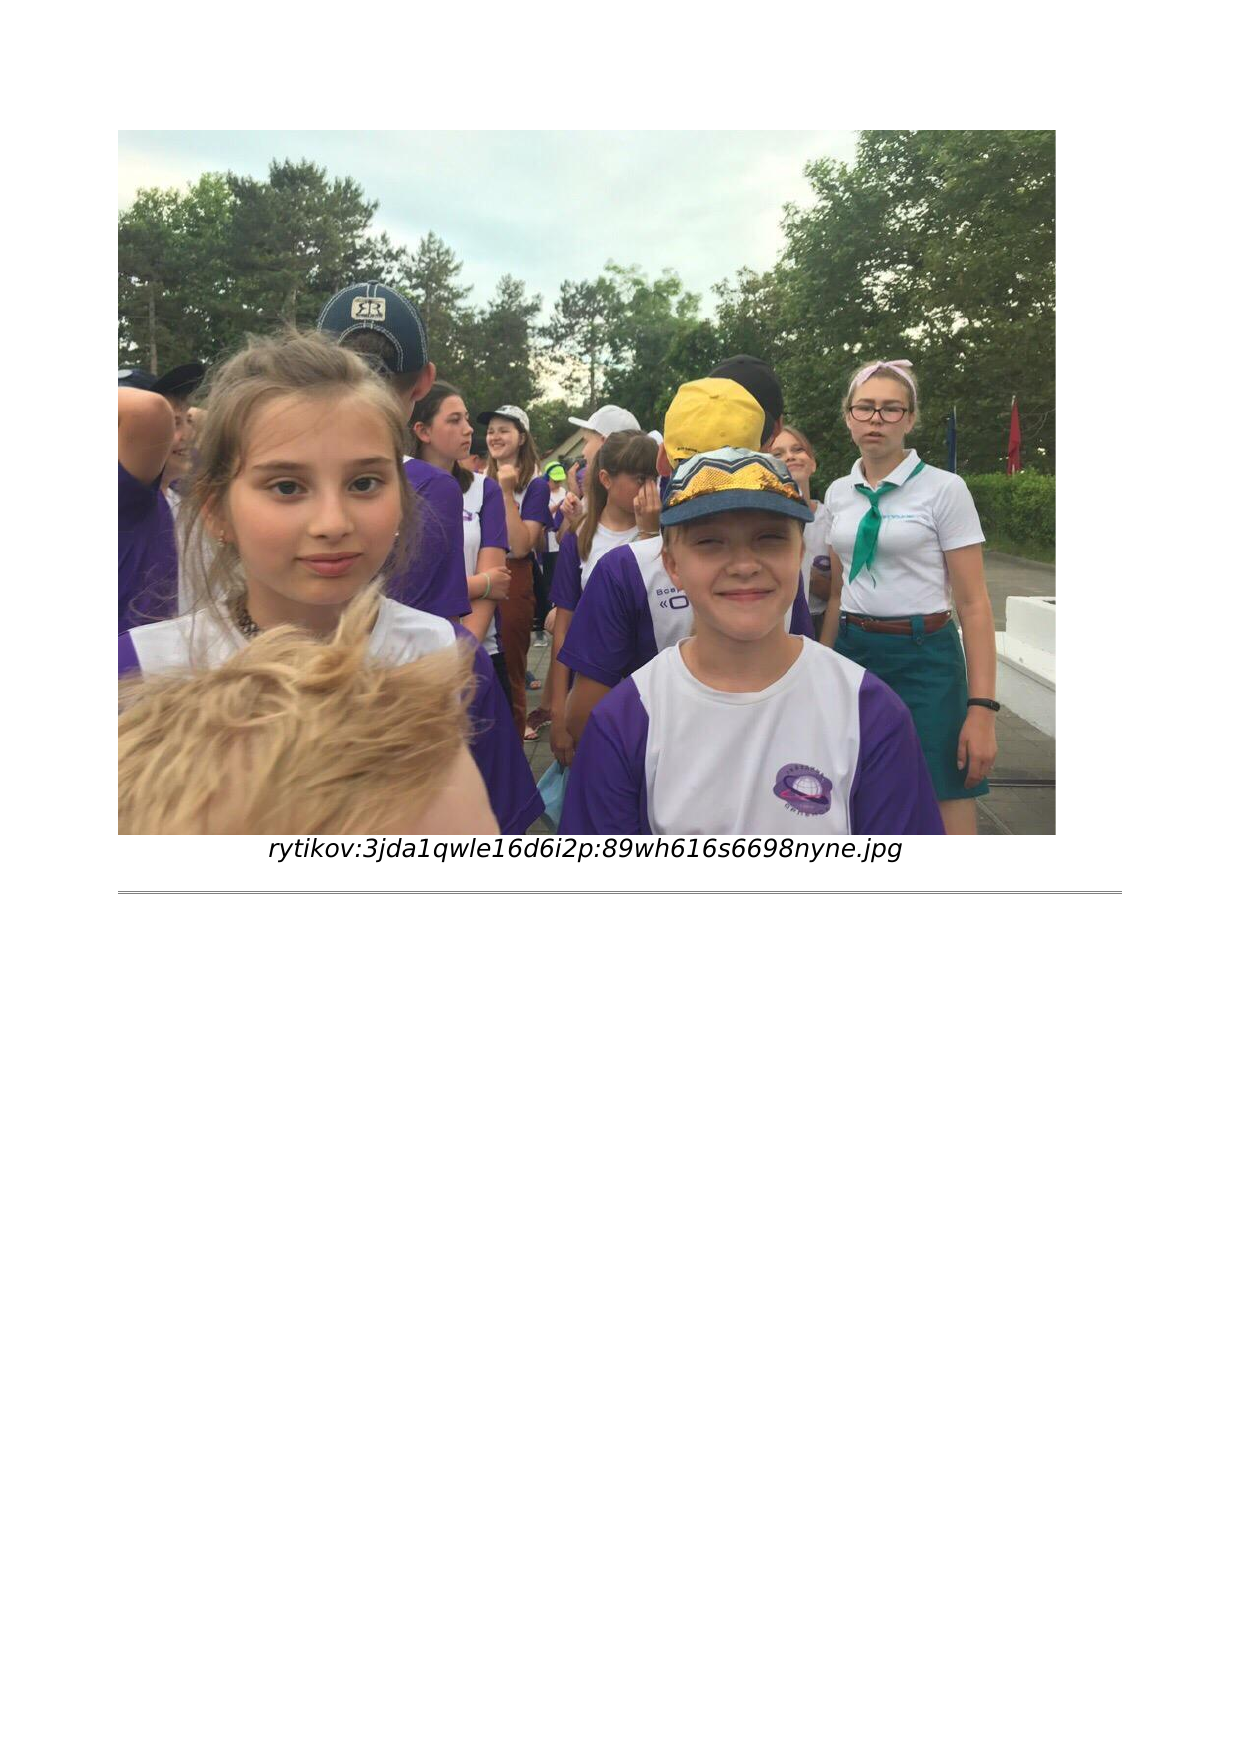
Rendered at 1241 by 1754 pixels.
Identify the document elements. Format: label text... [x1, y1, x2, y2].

text rytikov:3jda1qwle16d6i2p:89wh616s6698nyne.jpg [118, 835, 1056, 864]
picture [118, 130, 1056, 835]
